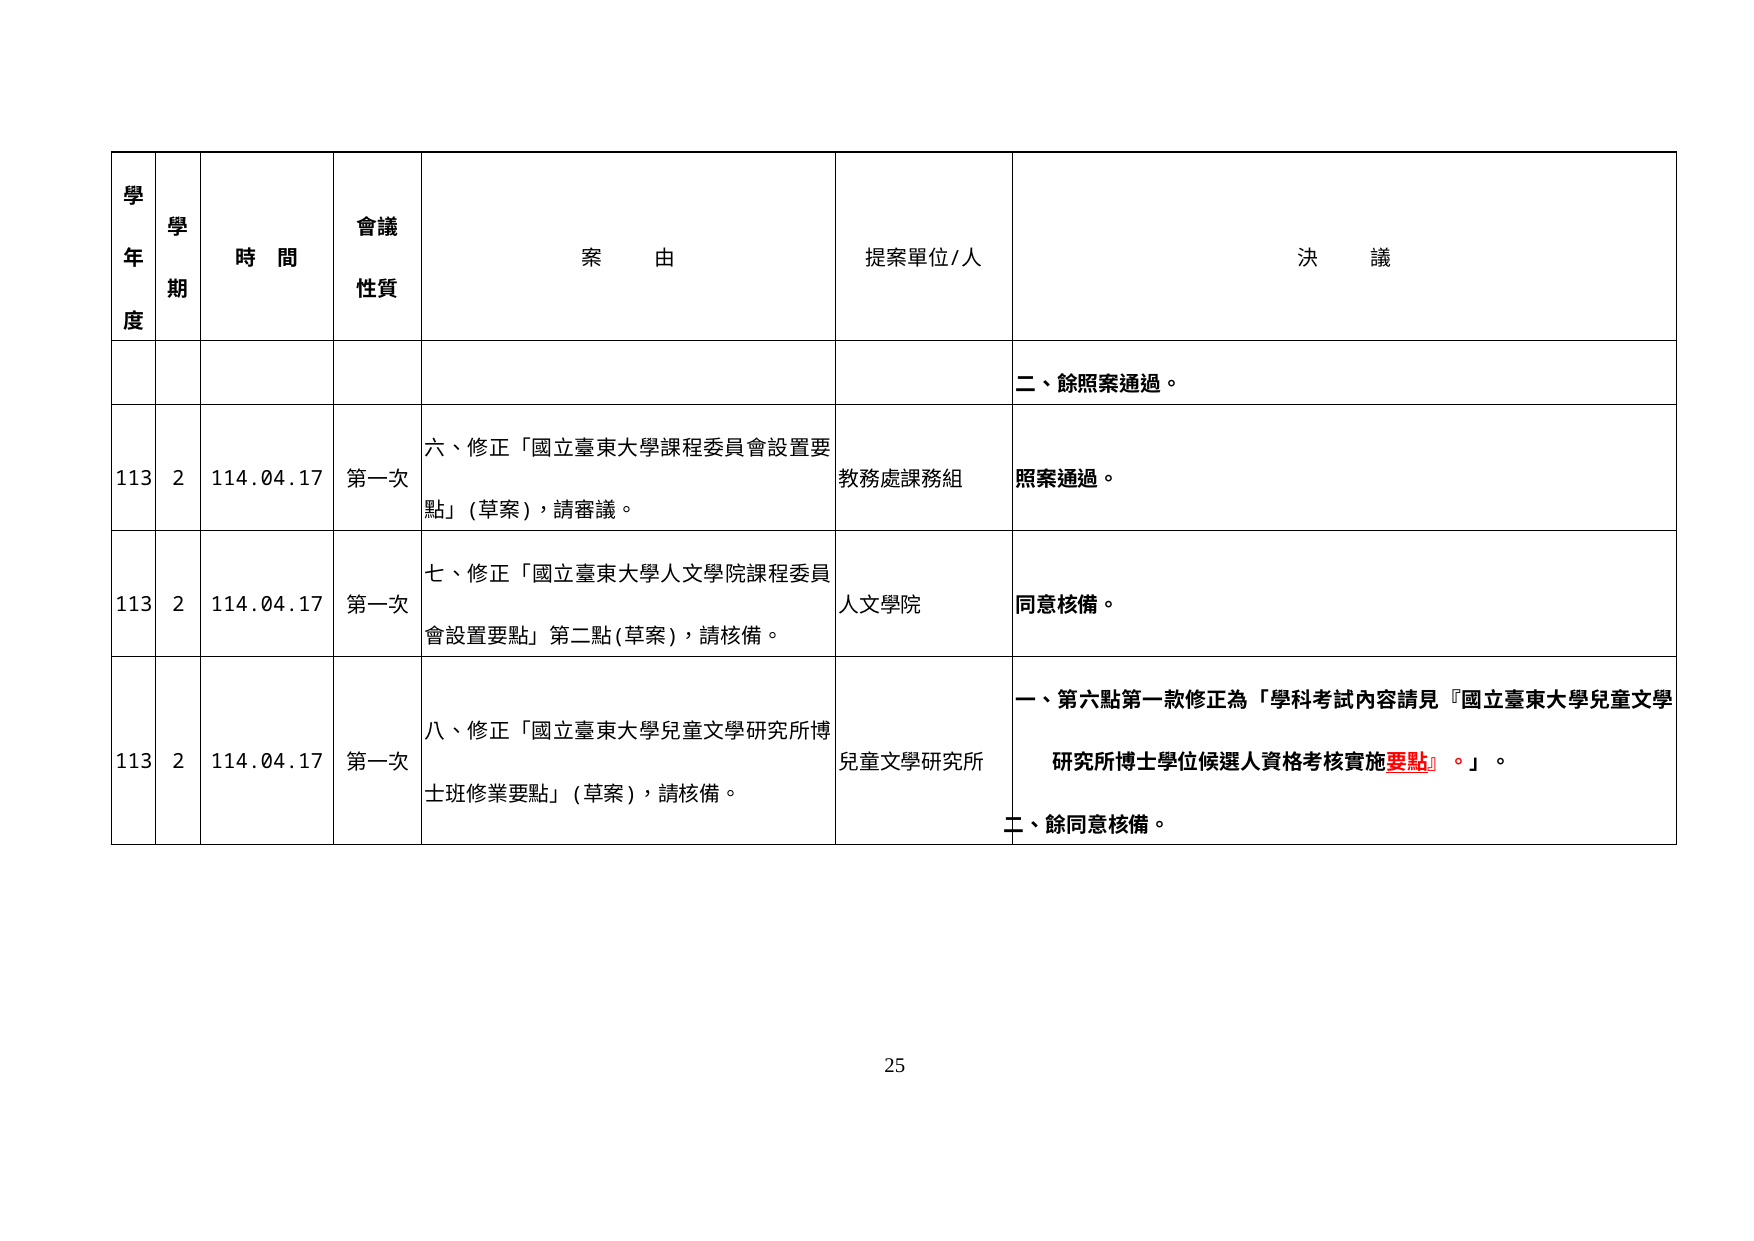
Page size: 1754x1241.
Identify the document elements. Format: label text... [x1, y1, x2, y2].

table_cell [422, 341, 835, 403]
table_cell 一、第六點第一款修正為「學科考試內容請見『國立臺東大學兒童文學研究所博士學位候選人資格考核實施要點』。」。 二、餘同意核備。 [1013, 657, 1676, 844]
table_cell 照案通過。 [1013, 405, 1676, 529]
table_header 提案單位/人 [836, 153, 1012, 340]
table_cell [112, 341, 155, 403]
table_cell 114.04.17 [201, 531, 333, 656]
table_header 決 議 [1013, 153, 1676, 340]
table_cell 八、修正「國立臺東大學兒童文學研究所博士班修業要點」(草案)，請核備。 [422, 657, 835, 844]
table_header 學期 [156, 153, 200, 340]
table_cell 2 [156, 531, 200, 656]
table_cell [156, 341, 200, 403]
table_cell 113 [112, 657, 155, 844]
table_cell 人文學院 [836, 531, 1012, 656]
table_header 學年度 [112, 153, 155, 340]
table_cell 114.04.17 [201, 657, 333, 844]
table_cell 2 [156, 405, 200, 529]
table_cell 二、餘照案通過。 [1013, 341, 1676, 403]
table_header 會議 性質 [334, 153, 421, 340]
table_cell 第一次 [334, 531, 421, 656]
table_cell [334, 341, 421, 403]
table_cell 114.04.17 [201, 405, 333, 529]
table_cell 第一次 [334, 657, 421, 844]
table_header 案 由 [422, 153, 835, 340]
table_cell 第一次 [334, 405, 421, 529]
table_cell 教務處課務組 [836, 405, 1012, 529]
table_cell 六、修正「國立臺東大學課程委員會設置要點」(草案)，請審議。 [422, 405, 835, 529]
table_cell 兒童文學研究所 [836, 657, 1012, 844]
table_cell [836, 341, 1012, 403]
table_cell 2 [156, 657, 200, 844]
table_cell 113 [112, 405, 155, 529]
table_cell [201, 341, 333, 403]
table_cell 113 [112, 531, 155, 656]
table_cell 七、修正「國立臺東大學人文學院課程委員會設置要點」第二點(草案)，請核備。 [422, 531, 835, 656]
table_header 時 間 [201, 153, 333, 340]
table_cell 同意核備。 [1013, 531, 1676, 656]
